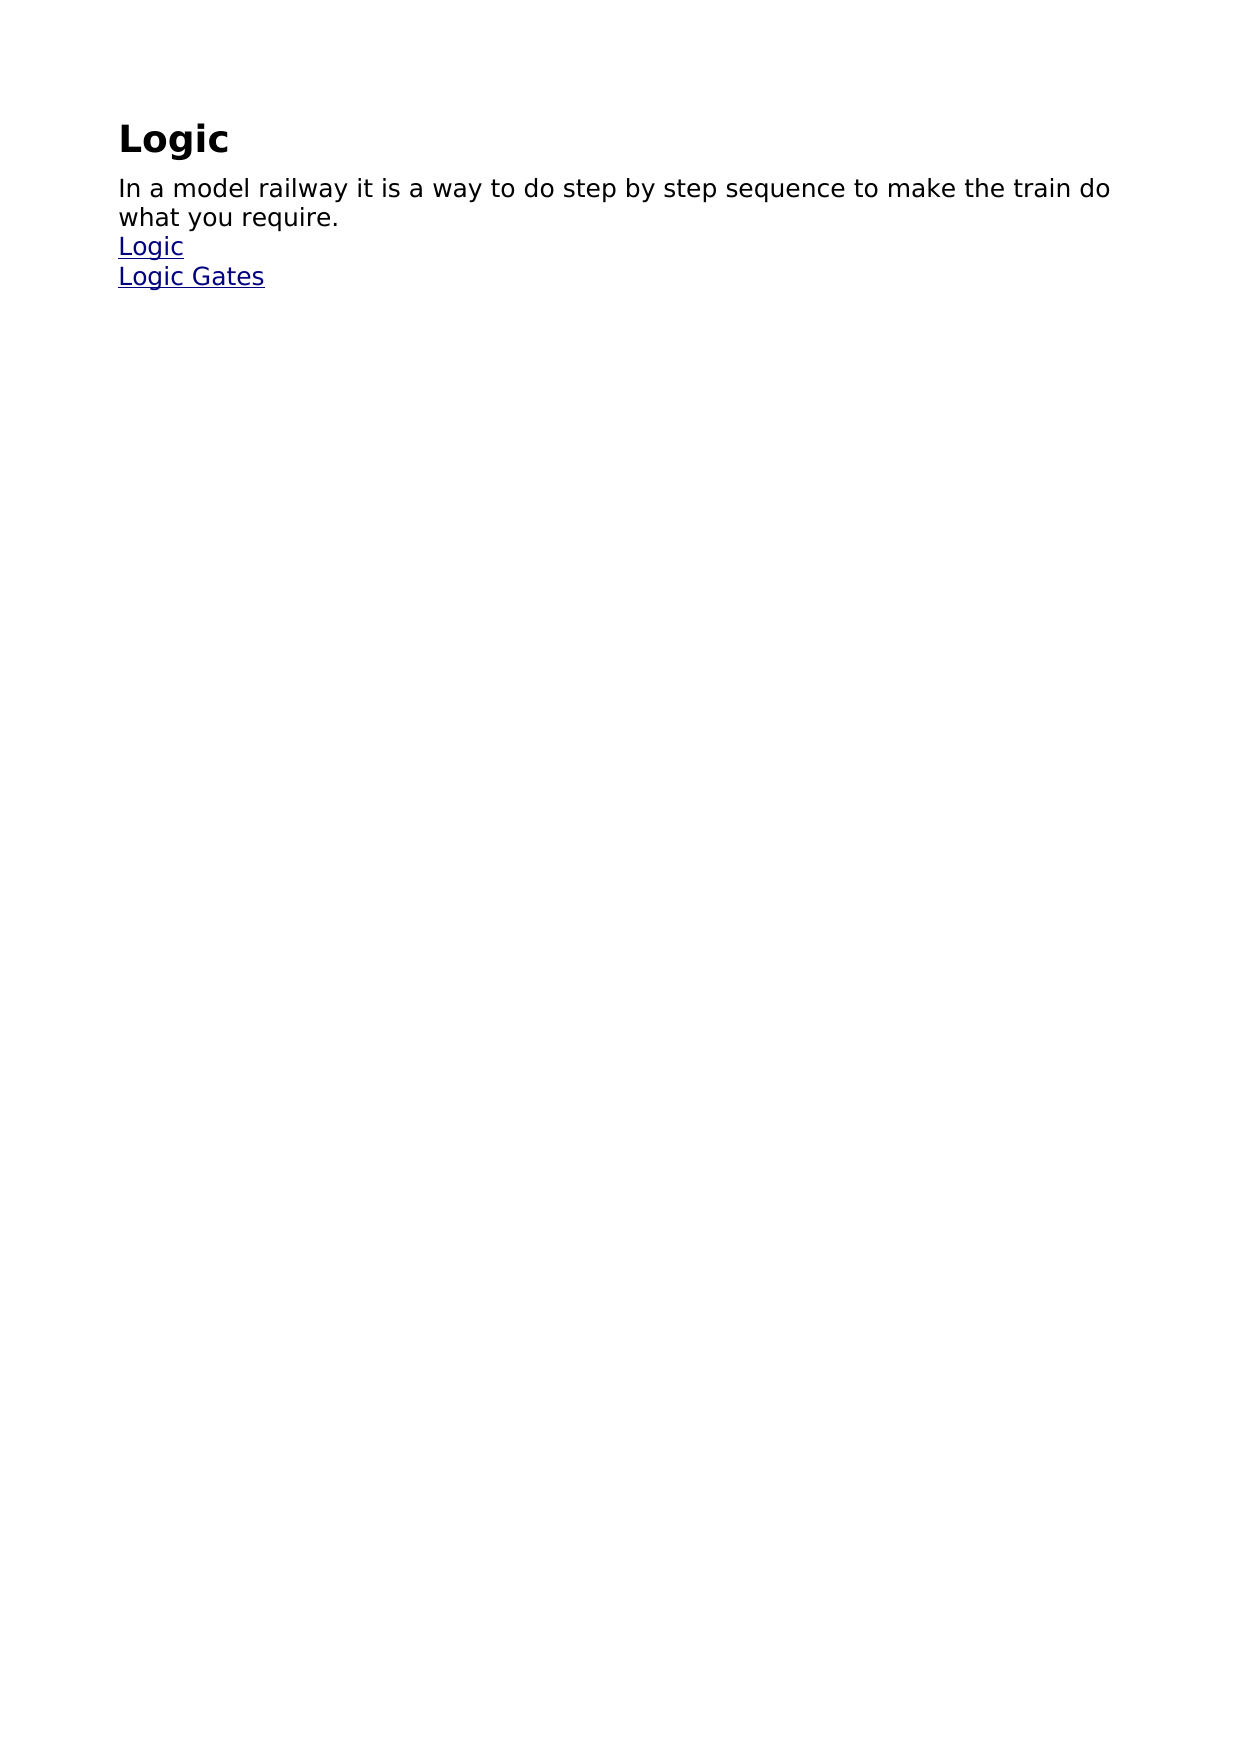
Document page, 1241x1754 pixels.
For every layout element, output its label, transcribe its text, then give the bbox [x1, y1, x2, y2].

subtitle Logic [118, 118, 1122, 162]
text In a model railway it is a way to do step by step sequence to make the train do what you require. Logic Logic Gates [118, 174, 1122, 291]
